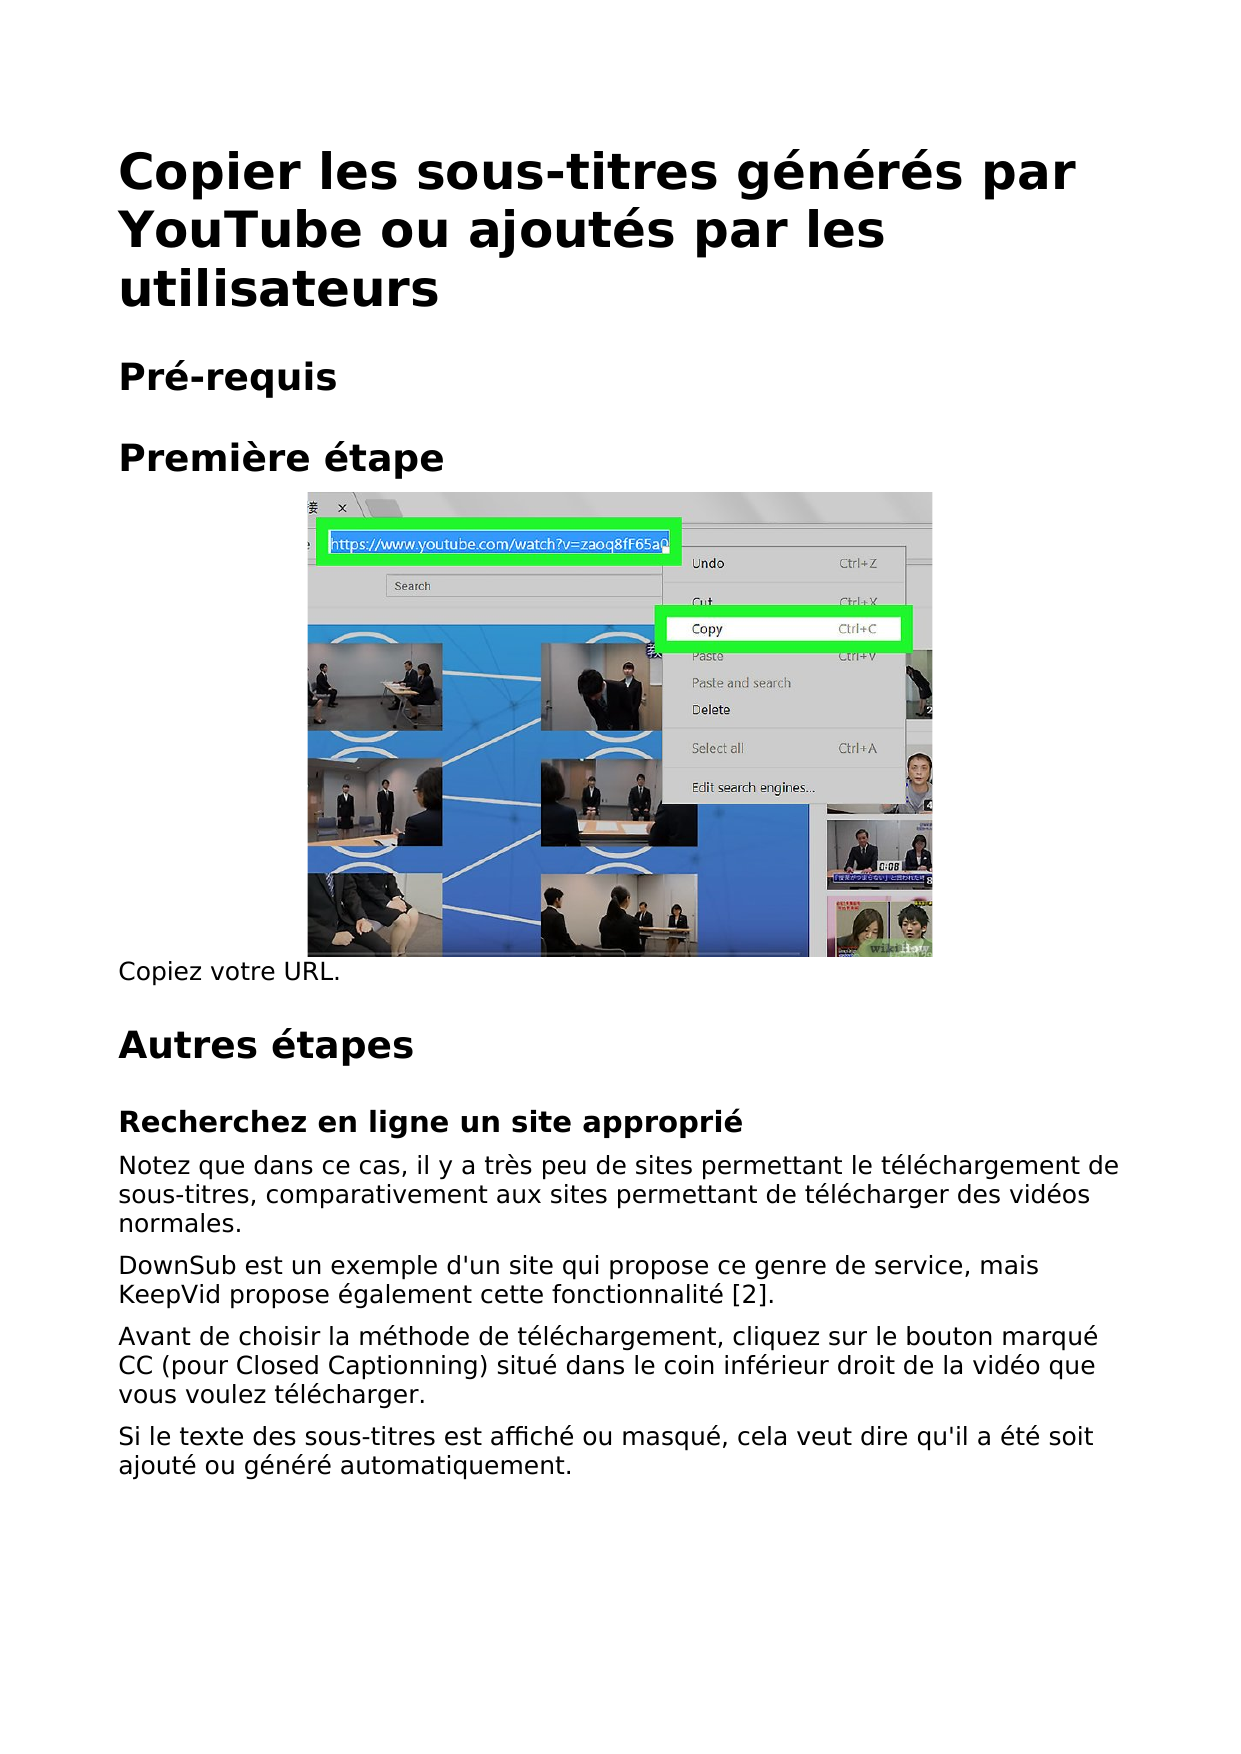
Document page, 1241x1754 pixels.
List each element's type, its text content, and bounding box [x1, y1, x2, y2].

text DownSub est un exemple d'un site qui propose ce genre de service, mais KeepVid propose également cette fonctionnalité [2]. [118, 1251, 1122, 1310]
text Avant de choisir la méthode de téléchargement, cliquez sur le bouton marqué CC (pour Closed Captionning) situé dans le coin inférieur droit de la vidéo que vous voulez télécharger. [118, 1322, 1122, 1410]
subtitle Autres étapes [118, 1024, 1122, 1067]
subtitle Première étape [118, 436, 1122, 480]
subtitle Recherchez en ligne un site approprié [118, 1105, 1122, 1139]
picture [307, 492, 933, 957]
subtitle Pré-requis [118, 355, 1122, 399]
subtitle Copier les sous-titres générés par YouTube ou ajoutés par les utilisateurs [118, 143, 1122, 318]
text Copiez votre URL. [118, 493, 1122, 986]
text Notez que dans ce cas, il y a très peu de sites permettant le téléchargement de sous-titres, comparativement aux sites permettant de télécharger des vidéos normales. [118, 1151, 1122, 1239]
text Si le texte des sous-titres est affiché ou masqué, cela veut dire qu'il a été soit ajouté ou généré automatiquement. [118, 1422, 1122, 1481]
